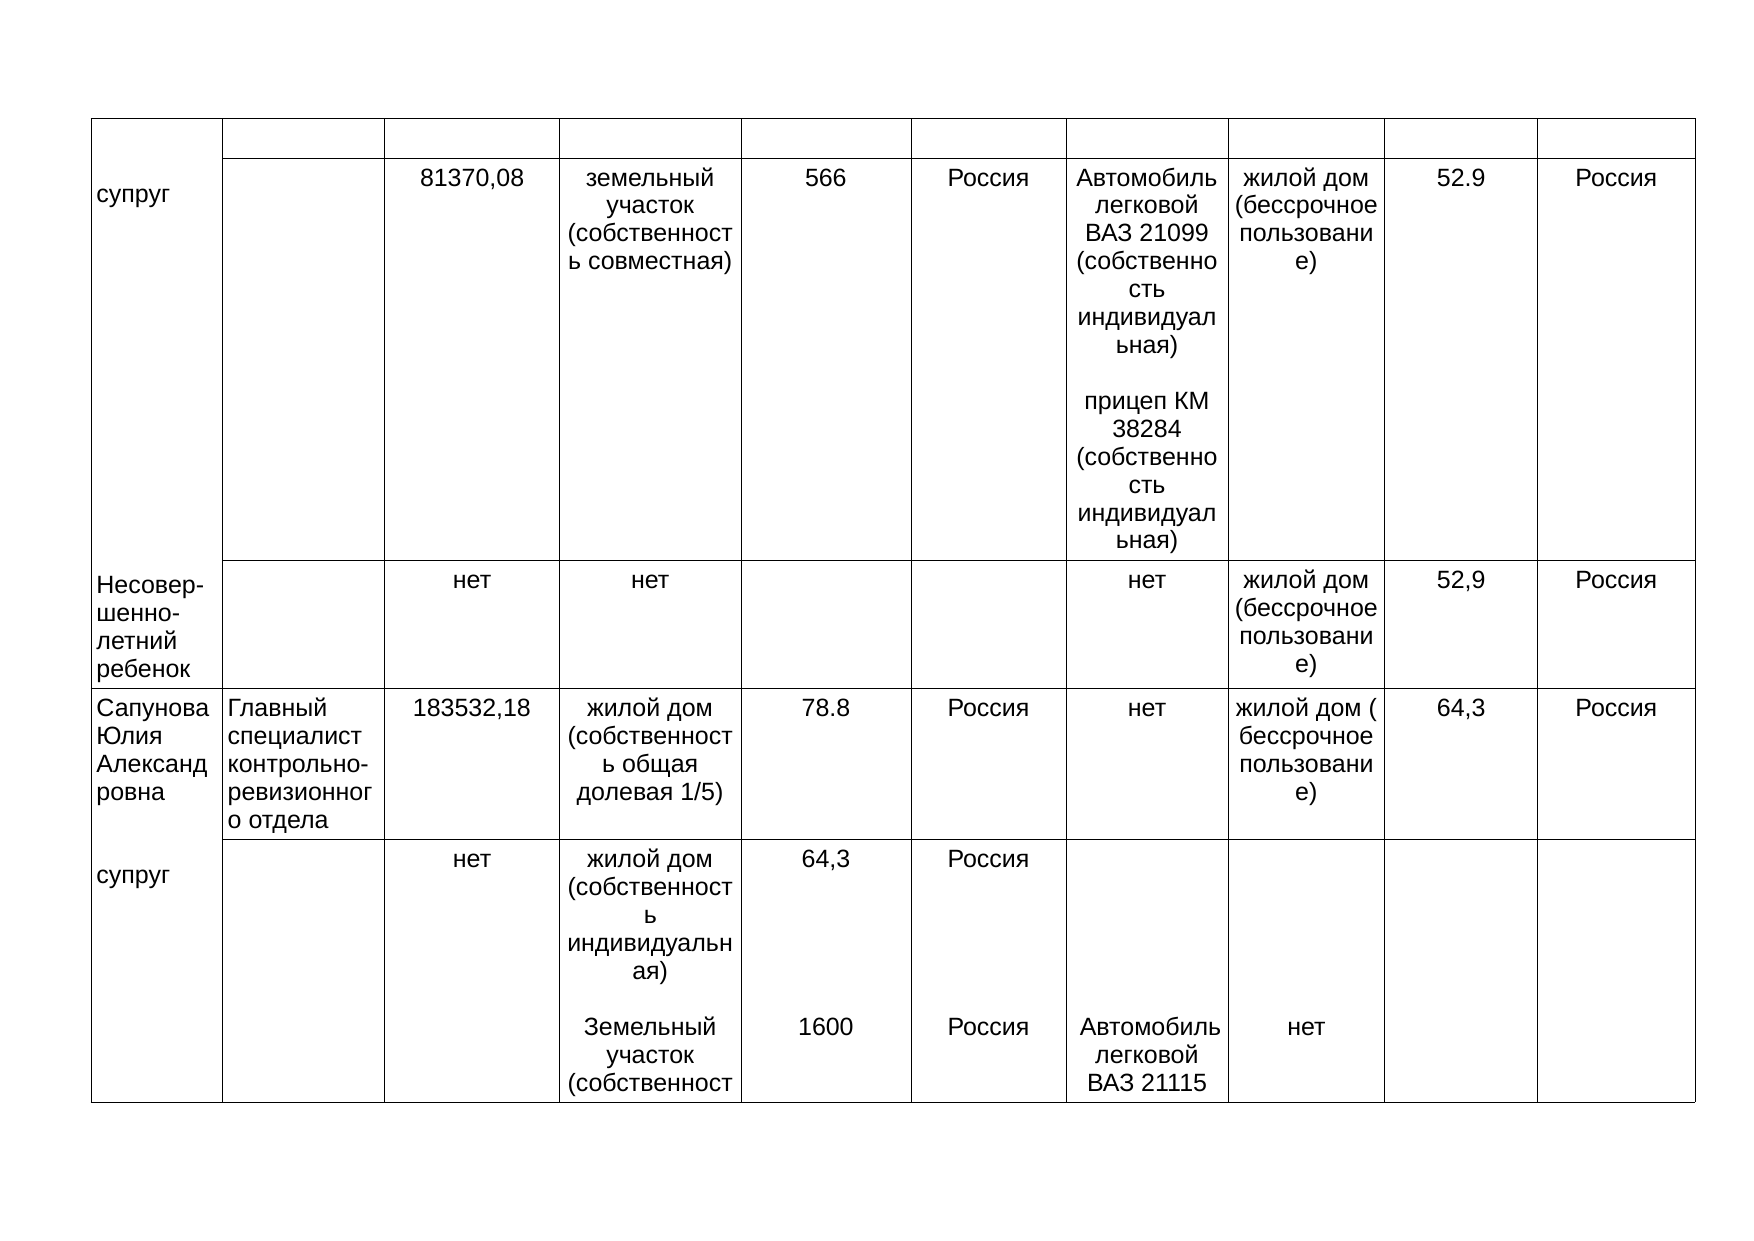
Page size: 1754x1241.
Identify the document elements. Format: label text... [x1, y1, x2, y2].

table_header жилой дом (собственность общая долевая 1/5) [560, 689, 741, 839]
table_cell [223, 561, 384, 688]
table_cell земельный участок (собственность совместная) [560, 159, 741, 560]
table_cell жилой дом (бессрочное пользование) [1229, 561, 1384, 688]
table_header [1067, 119, 1228, 158]
table_header [742, 119, 911, 158]
table_cell Россия [1538, 159, 1695, 560]
table_cell Автомобиль легковой ВАЗ 21115 [1067, 840, 1228, 1102]
table_cell нет [1067, 561, 1228, 688]
table_cell 566 [742, 159, 911, 560]
table_cell 52,9 [1385, 561, 1537, 688]
table_cell [912, 561, 1066, 688]
table_header 78.8 [742, 689, 911, 839]
table_header Главный специалист контрольно-ревизионного отдела [223, 689, 384, 839]
table_cell 81370,08 [385, 159, 559, 560]
table_header [912, 119, 1066, 158]
table_cell [223, 840, 384, 1102]
table_cell нет [560, 561, 741, 688]
table_header нет [1067, 689, 1228, 839]
table_cell 64,3 1600 [742, 840, 911, 1102]
table_cell нет [1229, 840, 1384, 1102]
table_header 183532,18 [385, 689, 559, 839]
table_header [1538, 119, 1695, 158]
table_header Россия [912, 689, 1066, 839]
table_cell нет [385, 561, 559, 688]
table_header [560, 119, 741, 158]
table_cell нет [385, 840, 559, 1102]
table_cell супруг Несовер-шенно-летний ребенок [92, 119, 222, 688]
table_cell [1385, 840, 1537, 1102]
table_cell Россия [1538, 561, 1695, 688]
table_header 64,3 [1385, 689, 1537, 839]
table_cell [223, 159, 384, 560]
table_cell жилой дом (собственность индивидуальная) Земельный участок (собственност [560, 840, 741, 1102]
table_header Россия [1538, 689, 1695, 839]
table_cell Россия [912, 159, 1066, 560]
table_header [1229, 119, 1384, 158]
table_cell Россия Россия [912, 840, 1066, 1102]
table_cell Автомобиль легковой ВАЗ 21099 (собственность индивидуальная) прицеп КМ 38284 (собственность индивидуальная) [1067, 159, 1228, 560]
table_cell 52.9 [1385, 159, 1537, 560]
table_cell Сапунова Юлия Александровна супруг [92, 689, 222, 1102]
table_cell жилой дом (бессрочное пользование) [1229, 159, 1384, 560]
table_header [223, 119, 384, 158]
table_header жилой дом ( бессрочное пользование) [1229, 689, 1384, 839]
table_header [385, 119, 559, 158]
table_header [1385, 119, 1537, 158]
table_cell [742, 561, 911, 688]
table_cell [1538, 840, 1695, 1102]
